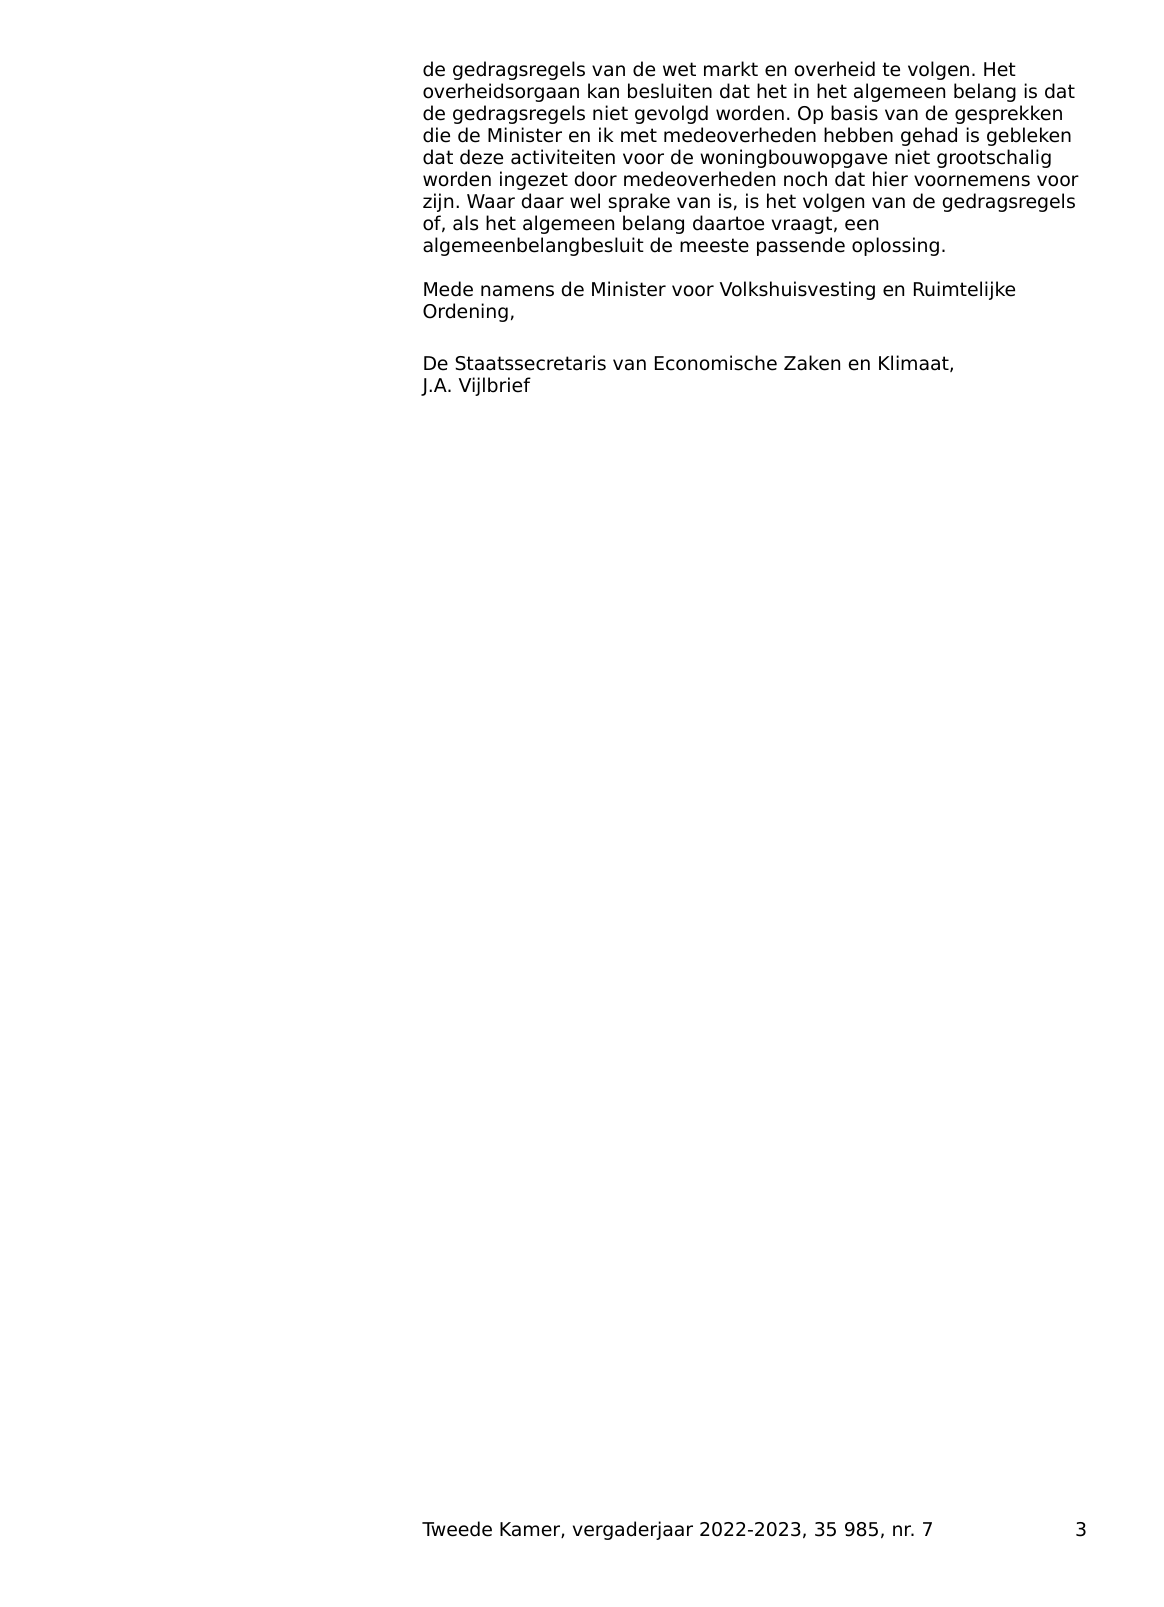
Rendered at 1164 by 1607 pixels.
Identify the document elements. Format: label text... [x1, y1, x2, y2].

text Mede namens de Minister voor Volkshuisvesting en Ruimtelijke Ordening, [422, 279, 1087, 323]
text De Staatssecretaris van Economische Zaken en Klimaat, J.A. Vijlbrief [422, 353, 1087, 397]
text de gedragsregels van de wet markt en overheid te volgen. Het overheidsorgaan kan besluiten dat het in het algemeen belang is dat de gedragsregels niet gevolgd worden. Op basis van de gesprekken die de Minister en ik met medeoverheden hebben gehad is gebleken dat deze activiteiten voor de woningbouwopgave niet grootschalig worden ingezet door medeoverheden noch dat hier voornemens voor zijn. Waar daar wel sprake van is, is het volgen van de gedragsregels of, als het algemeen belang daartoe vraagt, een algemeenbelangbesluit de meeste passende oplossing. [422, 59, 1087, 257]
